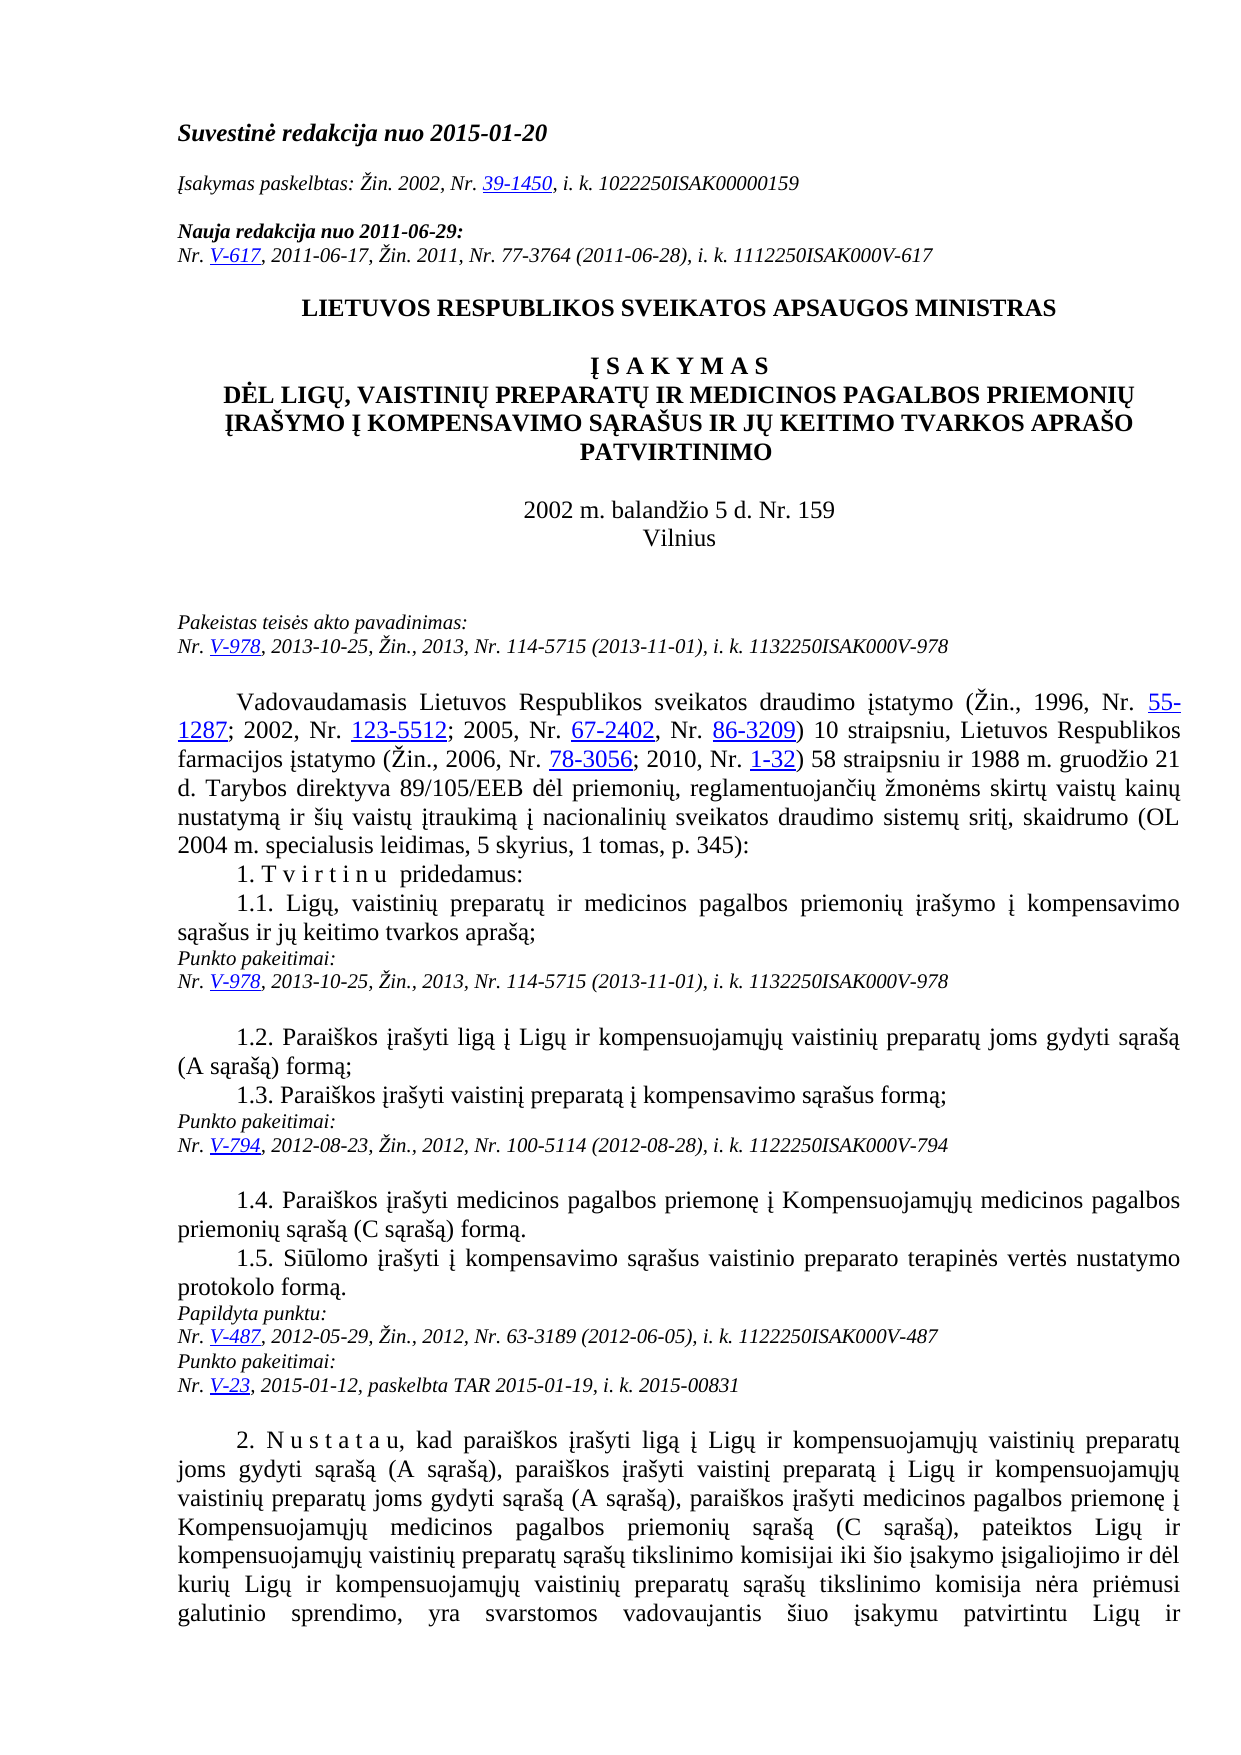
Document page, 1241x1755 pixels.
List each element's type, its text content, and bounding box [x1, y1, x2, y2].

text Vilnius [177, 523, 1181, 552]
text 1.2. Paraiškos įrašyti ligą į Ligų ir kompensuojamųjų vaistinių preparatų joms gydyti sąrašą (A sąrašą) formą; [177, 1022, 1181, 1080]
text Vadovaudamasis Lietuvos Respublikos sveikatos draudimo įstatymo (Žin., 1996, Nr. 55-1287; 2002, Nr. 123-5512; 2005, Nr. 67-2402, Nr. 86-3209) 10 straipsniu, Lietuvos Respublikos farmacijos įstatymo (Žin., 2006, Nr. 78-3056; 2010, Nr. 1-32) 58 straipsniu ir 1988 m. gruodžio 21 d. Tarybos direktyva 89/105/EEB dėl priemonių, reglamentuojančių žmonėms skirtų vaistų kainų nustatymą ir šių vaistų įtraukimą į nacionalinių sveikatos draudimo sistemų sritį, skaidrumo (OL 2004 m. specialusis leidimas, 5 skyrius, 1 tomas, p. 345): [177, 687, 1181, 859]
text Nr. V-978, 2013-10-25, Žin., 2013, Nr. 114-5715 (2013-11-01), i. k. 1132250ISAK000V-978 [177, 634, 1181, 658]
text 1.4. Paraiškos įrašyti medicinos pagalbos priemonę į Kompensuojamųjų medicinos pagalbos priemonių sąrašą (C sąrašą) formą. [177, 1185, 1181, 1243]
text 1.1. Ligų, vaistinių preparatų ir medicinos pagalbos priemonių įrašymo į kompensavimo sąrašus ir jų keitimo tvarkos aprašą; [177, 888, 1181, 945]
text 1.3. Paraiškos įrašyti vaistinį preparatą į kompensavimo sąrašus formą; [177, 1080, 1181, 1108]
text Nr. V-487, 2012-05-29, Žin., 2012, Nr. 63-3189 (2012-06-05), i. k. 1122250ISAK000V-487 [177, 1324, 1181, 1348]
text Papildyta punktu: [177, 1300, 1181, 1324]
text Įsakymas paskelbtas: Žin. 2002, Nr. 39-1450, i. k. 1022250ISAK00000159 [177, 171, 1181, 195]
text 1. Tvirtinu pridedamus: [177, 859, 1181, 888]
text Punkto pakeitimai: [177, 1108, 1181, 1133]
text DĖL LIGŲ, VAISTINIŲ PREPARATŲ IR MEDICINOS PAGALBOS PRIEMONIŲ ĮRAŠYMO Į KOMPENSAVIMO SĄRAŠUS IR JŲ KEITIMO TVARKOS APRAŠO PATVIRTINIMO [177, 380, 1181, 466]
text Punkto pakeitimai: [177, 1348, 1181, 1373]
text 2. Nustatau, kad paraiškos įrašyti ligą į Ligų ir kompensuojamųjų vaistinių preparatų joms gydyti sąrašą (A sąrašą), paraiškos įrašyti vaistinį preparatą į Ligų ir kompensuojamųjų vaistinių preparatų joms gydyti sąrašą (A sąrašą), paraiškos įrašyti medicinos pagalbos priemonę į Kompensuojamųjų medicinos pagalbos priemonių sąrašą (C sąrašą), pateiktos Ligų ir kompensuojamųjų vaistinių preparatų sąrašų tikslinimo komisijai iki šio įsakymo įsigaliojimo ir dėl kurių Ligų ir kompensuojamųjų vaistinių preparatų sąrašų tikslinimo komisija nėra priėmusi galutinio sprendimo, yra svarstomos vadovaujantis šiuo įsakymu patvirtintu Ligų ir [177, 1425, 1181, 1627]
text 1.5. Siūlomo įrašyti į kompensavimo sąrašus vaistinio preparato terapinės vertės nustatymo protokolo formą. [177, 1243, 1181, 1300]
text 2002 m. balandžio 5 d. Nr. 159 [177, 495, 1181, 523]
text Suvestinė redakcija nuo 2015-01-20 [177, 118, 1181, 147]
text Nauja redakcija nuo 2011-06-29: [177, 219, 1181, 243]
text Nr. V-617, 2011-06-17, Žin. 2011, Nr. 77-3764 (2011-06-28), i. k. 1112250ISAK000V-617 [177, 243, 1181, 267]
text Punkto pakeitimai: [177, 945, 1181, 969]
text Pakeistas teisės akto pavadinimas: [177, 610, 1181, 634]
text LIETUVOS RESPUBLIKOS SVEIKATOS APSAUGOS MINISTRAS [177, 293, 1181, 322]
text ĮSAKYMAS [177, 351, 1181, 380]
text Nr. V-978, 2013-10-25, Žin., 2013, Nr. 114-5715 (2013-11-01), i. k. 1132250ISAK000V-978 [177, 969, 1181, 993]
text Nr. V-794, 2012-08-23, Žin., 2012, Nr. 100-5114 (2012-08-28), i. k. 1122250ISAK000V-794 [177, 1133, 1181, 1157]
text Nr. V-23, 2015-01-12, paskelbta TAR 2015-01-19, i. k. 2015-00831 [177, 1373, 1181, 1397]
